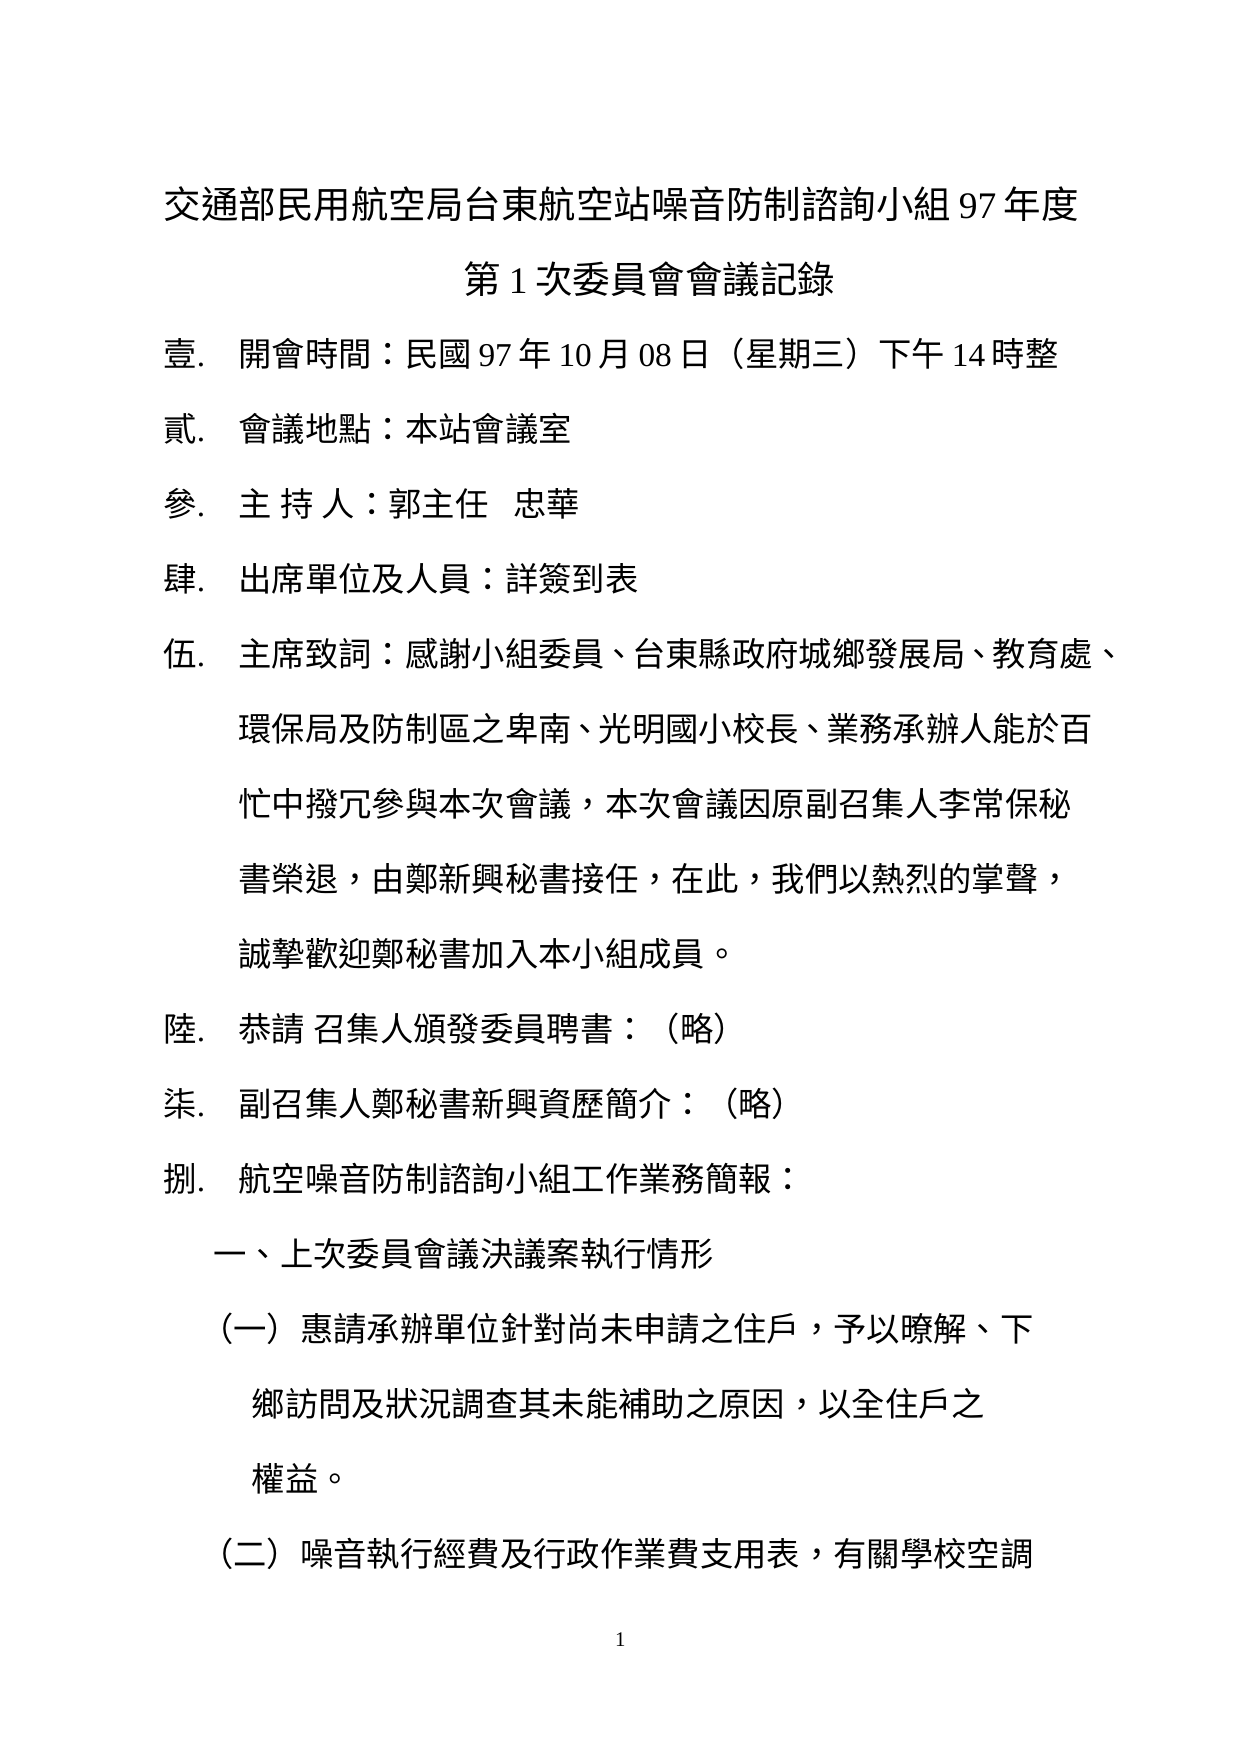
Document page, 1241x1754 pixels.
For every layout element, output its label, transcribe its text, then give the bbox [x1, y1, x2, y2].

list 主 持 人：郭主任 忠華 [163, 464, 1092, 539]
text 交通部民用航空局台東航空站噪音防制諮詢小組97年度第1次委員會會議記錄 [163, 164, 1092, 314]
text 鄉訪問及狀況調查其未能補助之原因，以全住戶之 [148, 1364, 1092, 1439]
list 主席致詞：感謝小組委員、台東縣政府城鄉發展局、教育處、環保局及防制區之卑南、光明國小校長、業務承辦人能於百忙中撥冗參與本次會議，本次會議因原副召集人李常保秘書榮退，由鄭新興秘書接任，在此，我們以熱烈的掌聲，誠摯歡迎鄭秘書加入本小組成員。 [163, 614, 1092, 989]
list 航空噪音防制諮詢小組工作業務簡報： [163, 1139, 1092, 1214]
text （一）惠請承辦單位針對尚未申請之住戶，予以暸解、下 [148, 1289, 1092, 1364]
list 恭請 召集人頒發委員聘書：（略） [163, 989, 1092, 1064]
text 權益。 [148, 1439, 1092, 1514]
list 副召集人鄭秘書新興資歷簡介：（略） [163, 1064, 1092, 1139]
text （二）噪音執行經費及行政作業費支用表，有關學校空調 [148, 1514, 1092, 1589]
list 會議地點：本站會議室 [163, 389, 1092, 464]
list 開會時間：民國97年10月08日（星期三）下午14時整 [163, 314, 1092, 389]
list 出席單位及人員：詳簽到表 [163, 539, 1092, 614]
text 一、上次委員會議決議案執行情形 [213, 1214, 1092, 1289]
